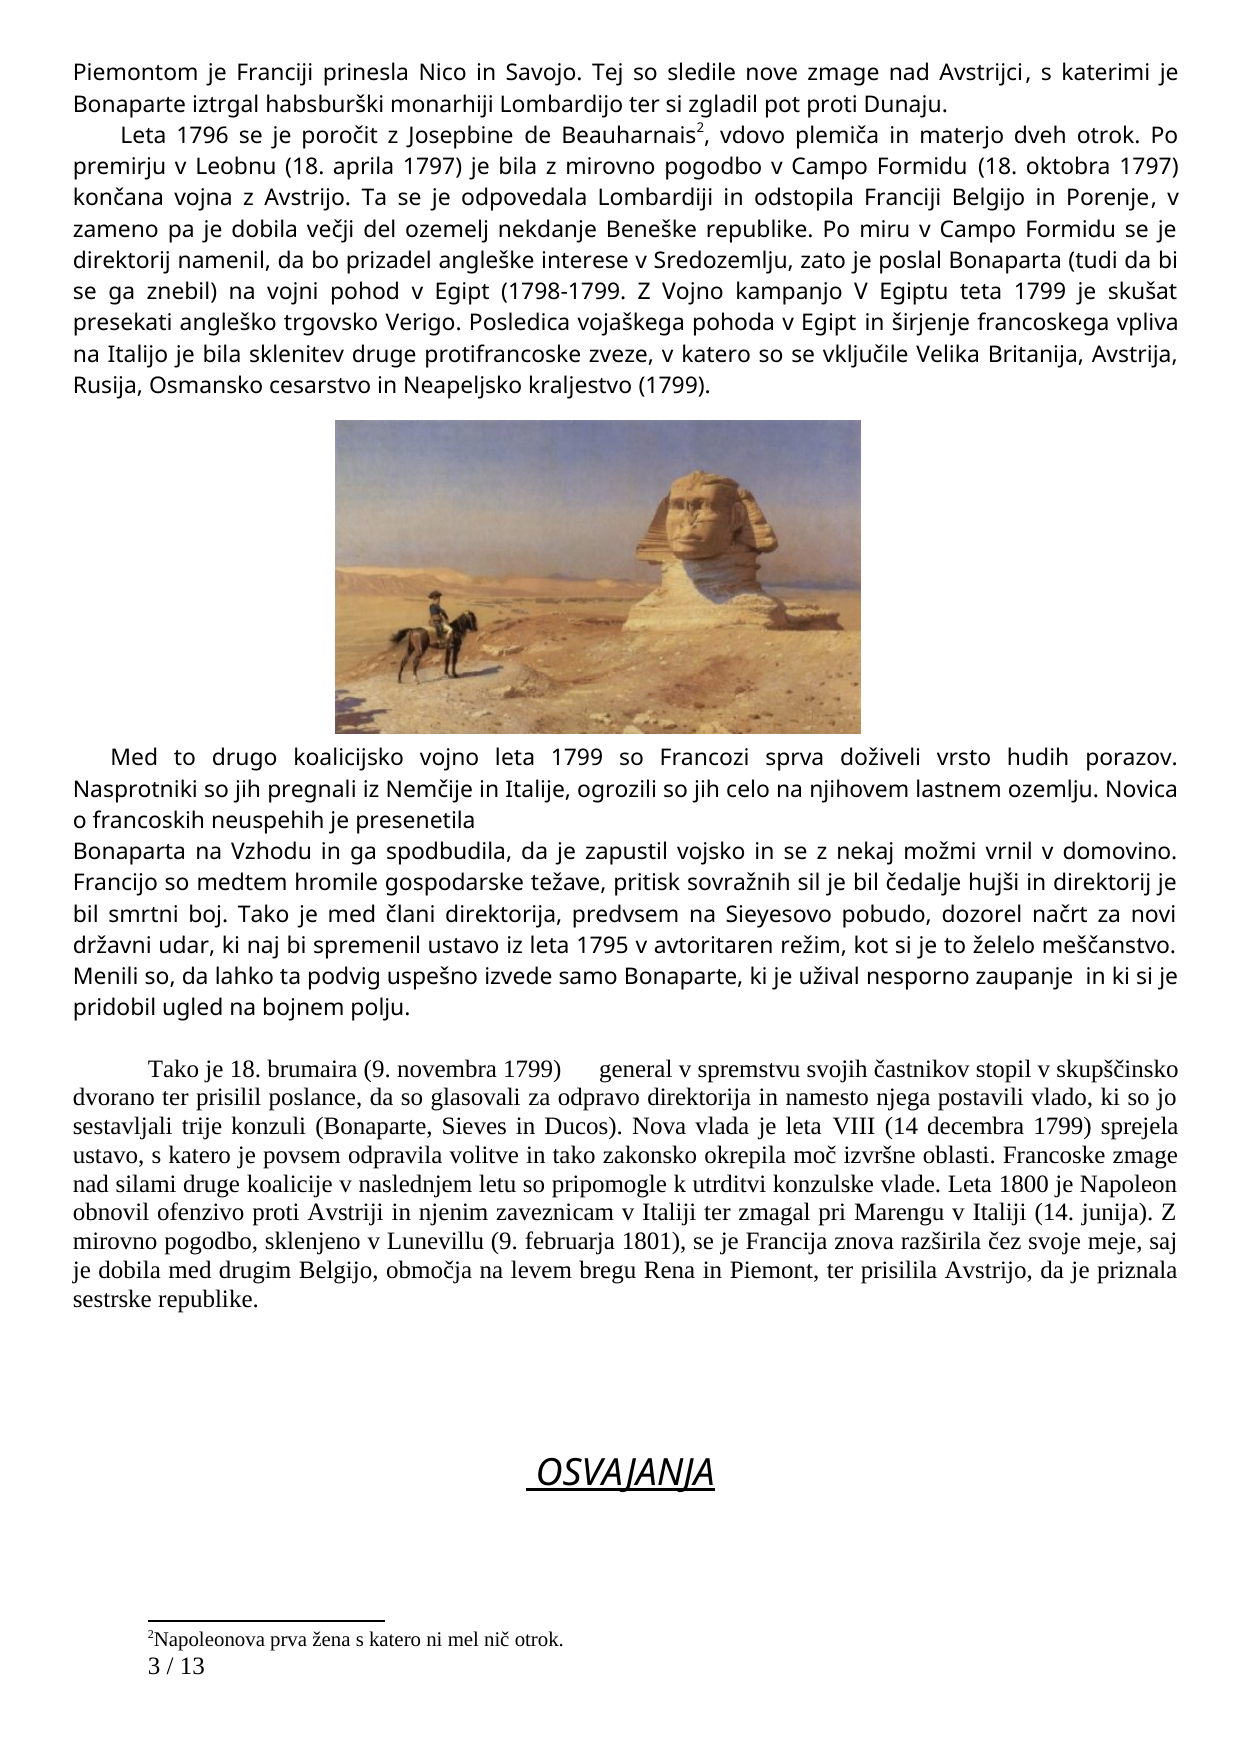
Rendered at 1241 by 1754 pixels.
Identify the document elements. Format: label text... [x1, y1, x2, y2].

subtitle OSVAJANJA [148, 1445, 1093, 1496]
picture [335, 420, 861, 734]
text Napoleonova prva žena s katero ni mel nič otrok. [148, 1627, 1093, 1651]
text Bonaparta na Vzhodu in ga spodbudila, da je zapustil vojsko in se z nekaj možmi vrnil v domovino. Francijo so medtem hromile gospodarske težave, pritisk sovražnih sil je bil čedalje hujši in direktorij je bil smrtni boj. Tako je med člani direktorija, predvsem na Sieyesovo pobudo, dozorel načrt za novi državni udar, ki naj bi spremenil ustavo iz leta 1795 v avtoritaren režim, kot si je to želelo meščanstvo. Menili so, da lahko ta podvig uspešno izvede samo Bonaparte, ki je užival nesporno zaupanje in ki si je pridobil ugled na bojnem polju. [73, 835, 1179, 1022]
text Piemontom je Franciji prinesla Nico in Savojo. Tej so sledile nove zmage nad Avstrijci, s katerimi je Bonaparte iztrgal habsburški monarhiji Lombardijo ter si zgladil pot proti Dunaju. [73, 56, 1179, 119]
text Leta 1796 se je poročit z Josepbine de Beauharnais, vdovo plemiča in materjo dveh otrok. Po premirju v Leobnu (18. aprila 1797) je bila z mirovno pogodbo v Campo Formidu (18. oktobra 1797) končana vojna z Avstrijo. Ta se je odpovedala Lombardiji in odstopila Franciji Belgijo in Porenje, v zameno pa je dobila večji del ozemelj nekdanje Beneške republike. Po miru v Campo Formidu se je direktorij namenil, da bo prizadel angleške interese v Sredozemlju, zato je poslal Bonaparta (tudi da bi se ga znebil) na vojni pohod v Egipt (1798-1799. Z Vojno kampanjo V Egiptu teta 1799 je skušat presekati angleško trgovsko Verigo. Posledica vojaškega pohoda v Egipt in širjenje francoskega vpliva na Italijo je bila sklenitev druge protifrancoske zveze, v katero so se vključile Velika Britanija, Avstrija, Rusija, Osmansko cesarstvo in Neapeljsko kraljestvo (1799). [73, 119, 1179, 400]
text Tako je 18. brumaira (9. novembra 1799) general v spremstvu svojih častnikov stopil v skupščinsko dvorano ter prisilil poslance, da so glasovali za odpravo direktorija in namesto njega postavili vlado, ki so jo sestavljali trije konzuli (Bonaparte, Sieves in Ducos). Nova vlada je leta VIII (14 decembra 1799) sprejela ustavo, s katero je povsem odpravila volitve in tako zakonsko okrepila moč izvršne oblasti. Francoske zmage nad silami druge koalicije v naslednjem letu so pripomogle k utrditvi konzulske vlade. Leta 1800 je Napoleon obnovil ofenzivo proti Avstriji in njenim zaveznicam v Italiji ter zmagal pri Marengu v Italiji (14. junija). Z mirovno pogodbo, sklenjeno v Lunevillu (9. februarja 1801), se je Francija znova razširila čez svoje meje, saj je dobila med drugim Belgijo, območja na levem bregu Rena in Piemont, ter prisilila Avstrijo, da je priznala sestrske republike. [73, 1054, 1179, 1312]
text Med to drugo koalicijsko vojno leta 1799 so Francozi sprva doživeli vrsto hudih porazov. Nasprotniki so jih pregnali iz Nemčije in Italije, ogrozili so jih celo na njihovem lastnem ozemlju. Novica o francoskih neuspehih je presenetila [73, 741, 1179, 835]
